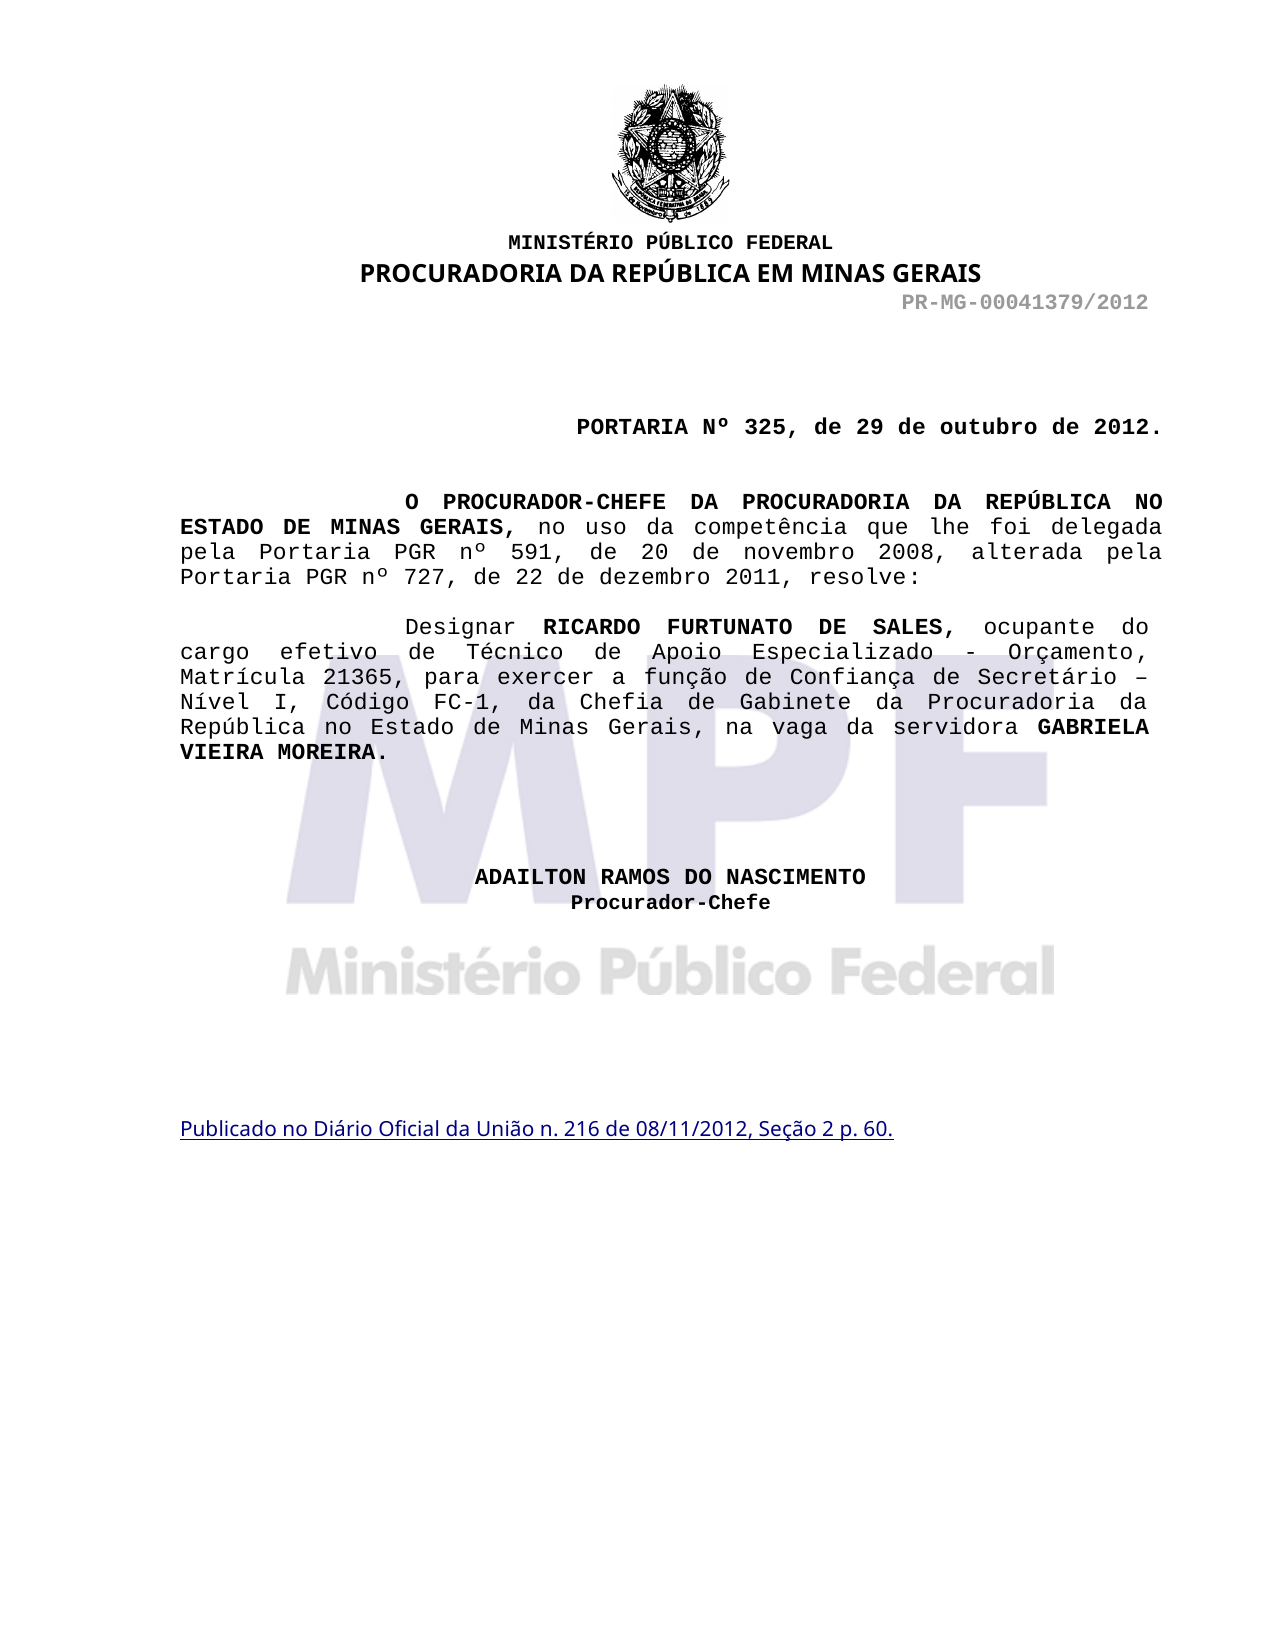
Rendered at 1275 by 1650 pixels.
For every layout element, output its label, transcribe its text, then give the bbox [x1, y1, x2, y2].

text PR-MG-00041379/2012 [555, 289, 1161, 314]
picture [286, 764, 1055, 864]
text PORTARIA Nº 325, de 29 de outubro de 2012. [555, 414, 1164, 439]
subtitle ADAILTON RAMOS DO NASCIMENTO [180, 864, 1161, 889]
text Designar RICARDO FURTUNATO DE SALES, ocupante do cargo efetivo de Técnico de Apoio Especializado - Orçamento, matrícula 21365, para exercer a função de Confiança de Secretário – Nível I, Código FC-1, da Chefia de Gabinete da Procuradoria da República no Estado de Minas Gerais, na vaga da servidora GABRIELA VIEIRA MOREIRA. [180, 614, 1149, 764]
text O PROCURADOR-CHEFE DA PROCURADORIA DA REPÚBLICA NO ESTADO DE MINAS GERAIS, no uso da competência que lhe foi delegada pela Portaria PGR nº 591, de 20 de novembro 2008, alterada pela Portaria PGR nº 727, de 22 de dezembro 2011, resolve: [180, 489, 1164, 589]
text Publicado no Diário Oficial da União n. 216 de 08/11/2012, Seção 2 p. 60. [180, 1114, 1161, 1143]
subtitle Procurador-Chefe [180, 889, 1161, 914]
picture [611, 84, 730, 223]
picture [286, 914, 1055, 995]
